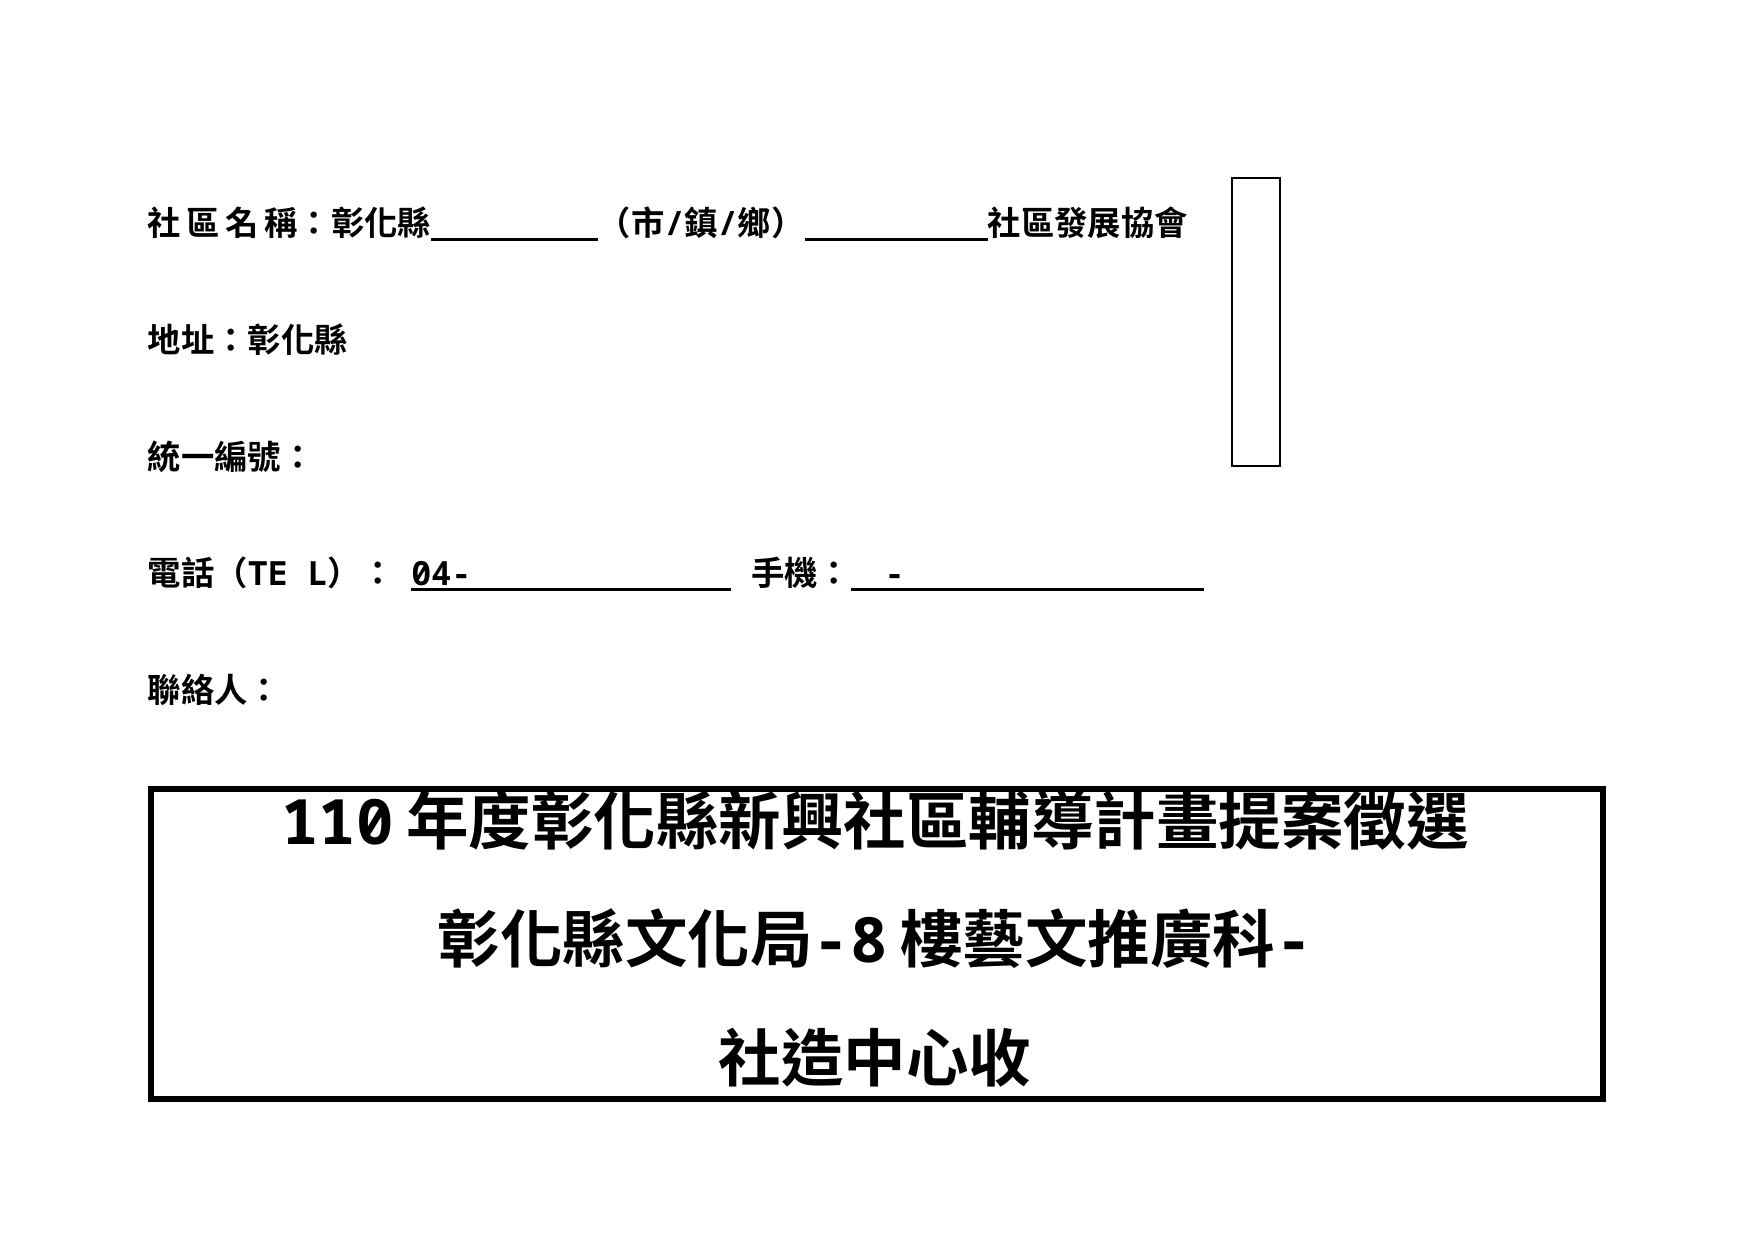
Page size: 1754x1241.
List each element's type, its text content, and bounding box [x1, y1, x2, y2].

text 彰化縣文化局-8樓藝文推廣科- [154, 904, 1600, 975]
text [1233, 179, 1279, 465]
text 地址：彰化縣 [148, 319, 1231, 361]
text 社區名稱：彰化縣 （市/鎮/鄉） 社區發展協會 [148, 202, 1231, 244]
text 電話（TE L）： 04- 手機： - [148, 552, 1606, 594]
text 統一編號： [148, 436, 1606, 477]
text 110年度彰化縣新興社區輔導計畫提案徵選 [154, 792, 1600, 857]
text 聯絡人： [148, 669, 1606, 711]
text 社造中心收 [154, 1023, 1600, 1096]
text [1281, 319, 1606, 361]
text [1281, 202, 1606, 244]
